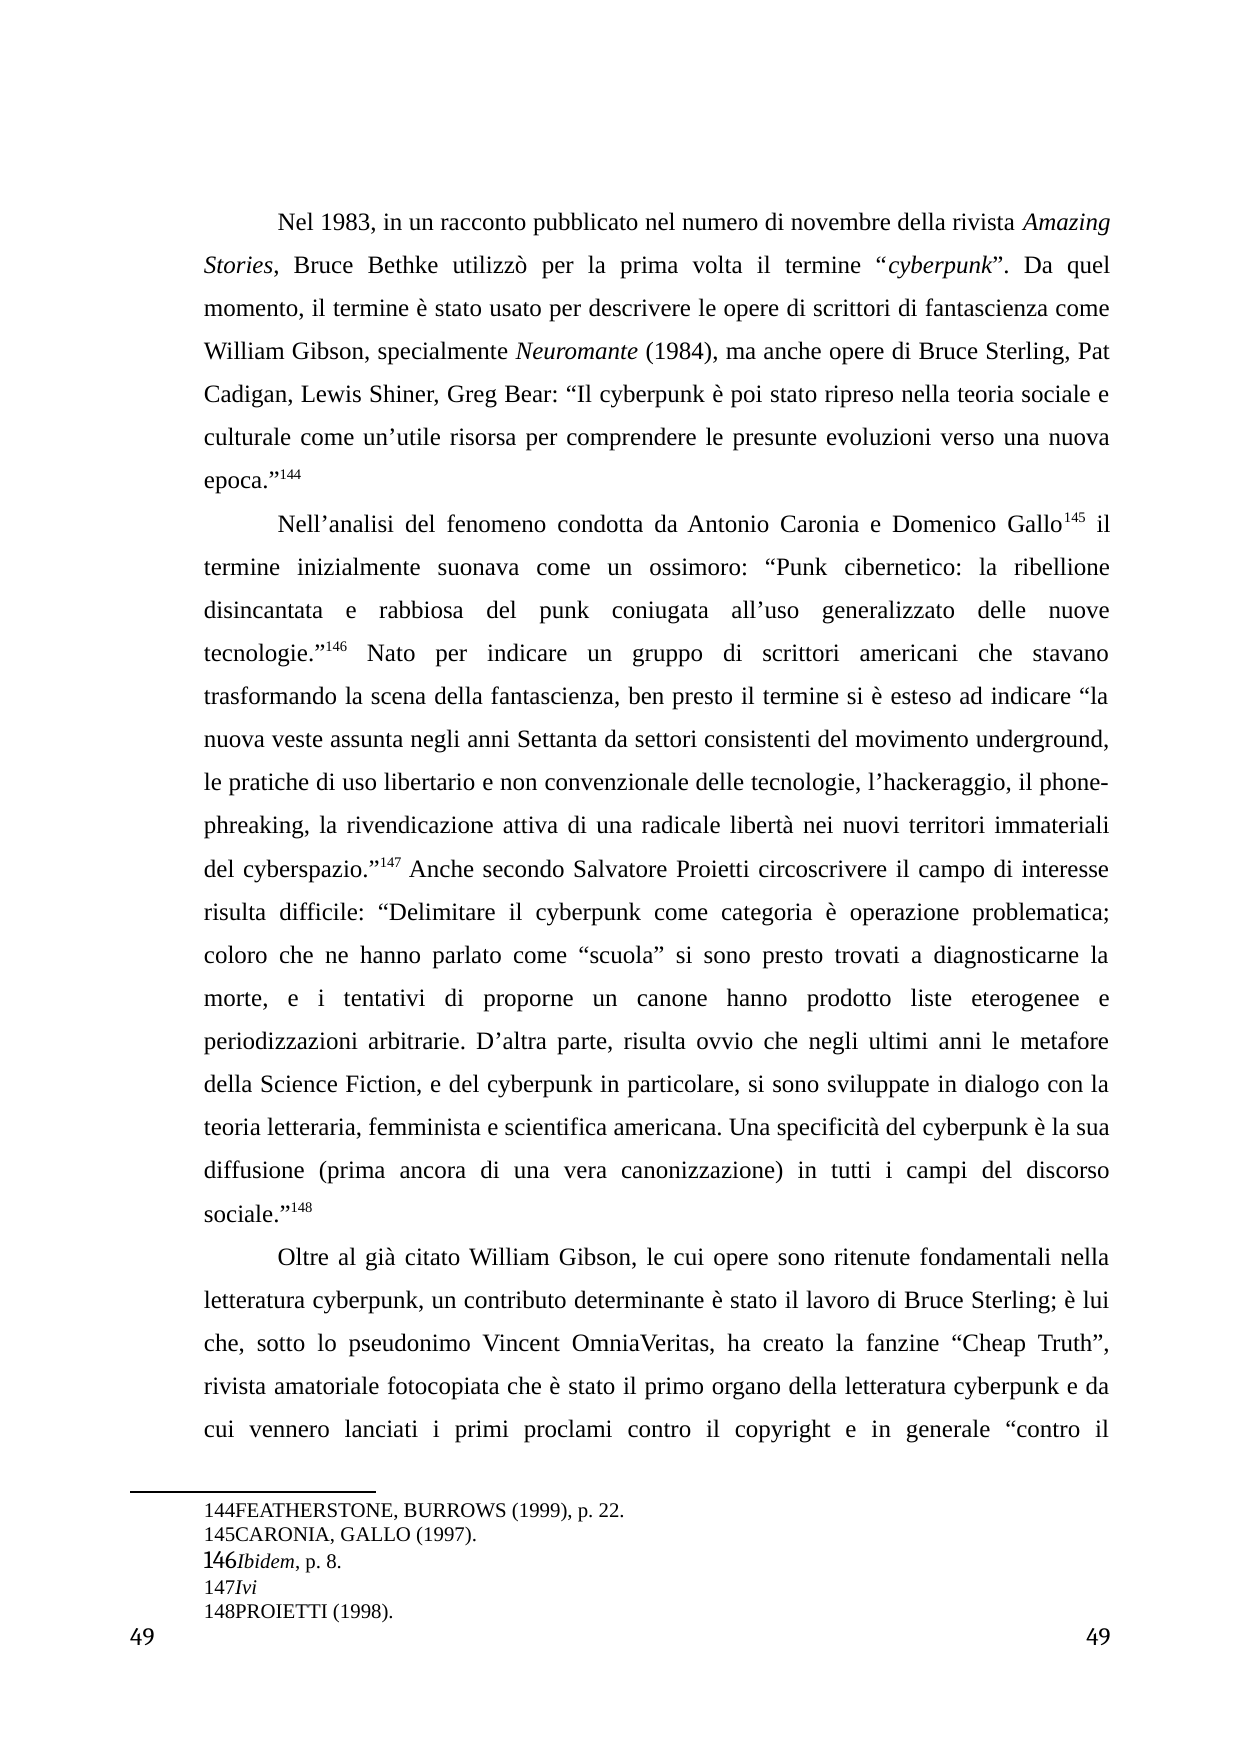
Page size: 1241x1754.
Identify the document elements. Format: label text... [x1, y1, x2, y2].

text PROIETTI (1998). [204, 1599, 1110, 1623]
text FEATHERSTONE, BURROWS (1999), p. 22. [204, 1498, 1110, 1522]
text Nel 1983, in un racconto pubblicato nel numero di novembre della rivista Amazing Stories, Bruce Bethke utilizzò per la prima volta il termine “cyberpunk”. Da quel momento, il termine è stato usato per descrivere le opere di scrittori di fantascienza come William Gibson, specialmente Neuromante (1984), ma anche opere di Bruce Sterling, Pat Cadigan, Lewis Shiner, Greg Bear: “Il cyberpunk è poi stato ripreso nella teoria sociale e culturale come un’utile risorsa per comprendere le presunte evoluzioni verso una nuova epoca.” [204, 207, 1110, 494]
text Ibidem, p. 8. [204, 1546, 1110, 1574]
text Oltre al già citato William Gibson, le cui opere sono ritenute fondamentali nella letteratura cyberpunk, un contributo determinante è stato il lavoro di Bruce Sterling; è lui che, sotto lo pseudonimo Vincent OmniaVeritas, ha creato la fanzine “Cheap Truth”, rivista amatoriale fotocopiata che è stato il primo organo della letteratura cyberpunk e da cui vennero lanciati i primi proclami contro il copyright e in generale “contro il [204, 1242, 1110, 1443]
text CARONIA, GALLO (1997). [204, 1522, 1110, 1546]
text Nell’analisi del fenomeno condotta da Antonio Caronia e Domenico Gallo il termine inizialmente suonava come un ossimoro: “Punk cibernetico: la ribellione disincantata e rabbiosa del punk coniugata all’uso generalizzato delle nuove tecnologie.” Nato per indicare un gruppo di scrittori americani che stavano trasformando la scena della fantascienza, ben presto il termine si è esteso ad indicare “la nuova veste assunta negli anni Settanta da settori consistenti del movimento underground, le pratiche di uso libertario e non convenzionale delle tecnologie, l’hackeraggio, il phone-phreaking, la rivendicazione attiva di una radicale libertà nei nuovi territori immateriali del cyberspazio.” Anche secondo Salvatore Proietti circoscrivere il campo di interesse risulta difficile: “Delimitare il cyberpunk come categoria è operazione problematica; coloro che ne hanno parlato come “scuola” si sono presto trovati a diagnosticarne la morte, e i tentativi di proporne un canone hanno prodotto liste eterogenee e periodizzazioni arbitrarie. D’altra parte, risulta ovvio che negli ultimi anni le metafore della Science Fiction, e del cyberpunk in particolare, si sono sviluppate in dialogo con la teoria letteraria, femminista e scientifica americana. Una specificità del cyberpunk è la sua diffusione (prima ancora di una vera canonizzazione) in tutti i campi del discorso sociale.” [204, 509, 1110, 1227]
text Ivi [204, 1574, 1110, 1599]
